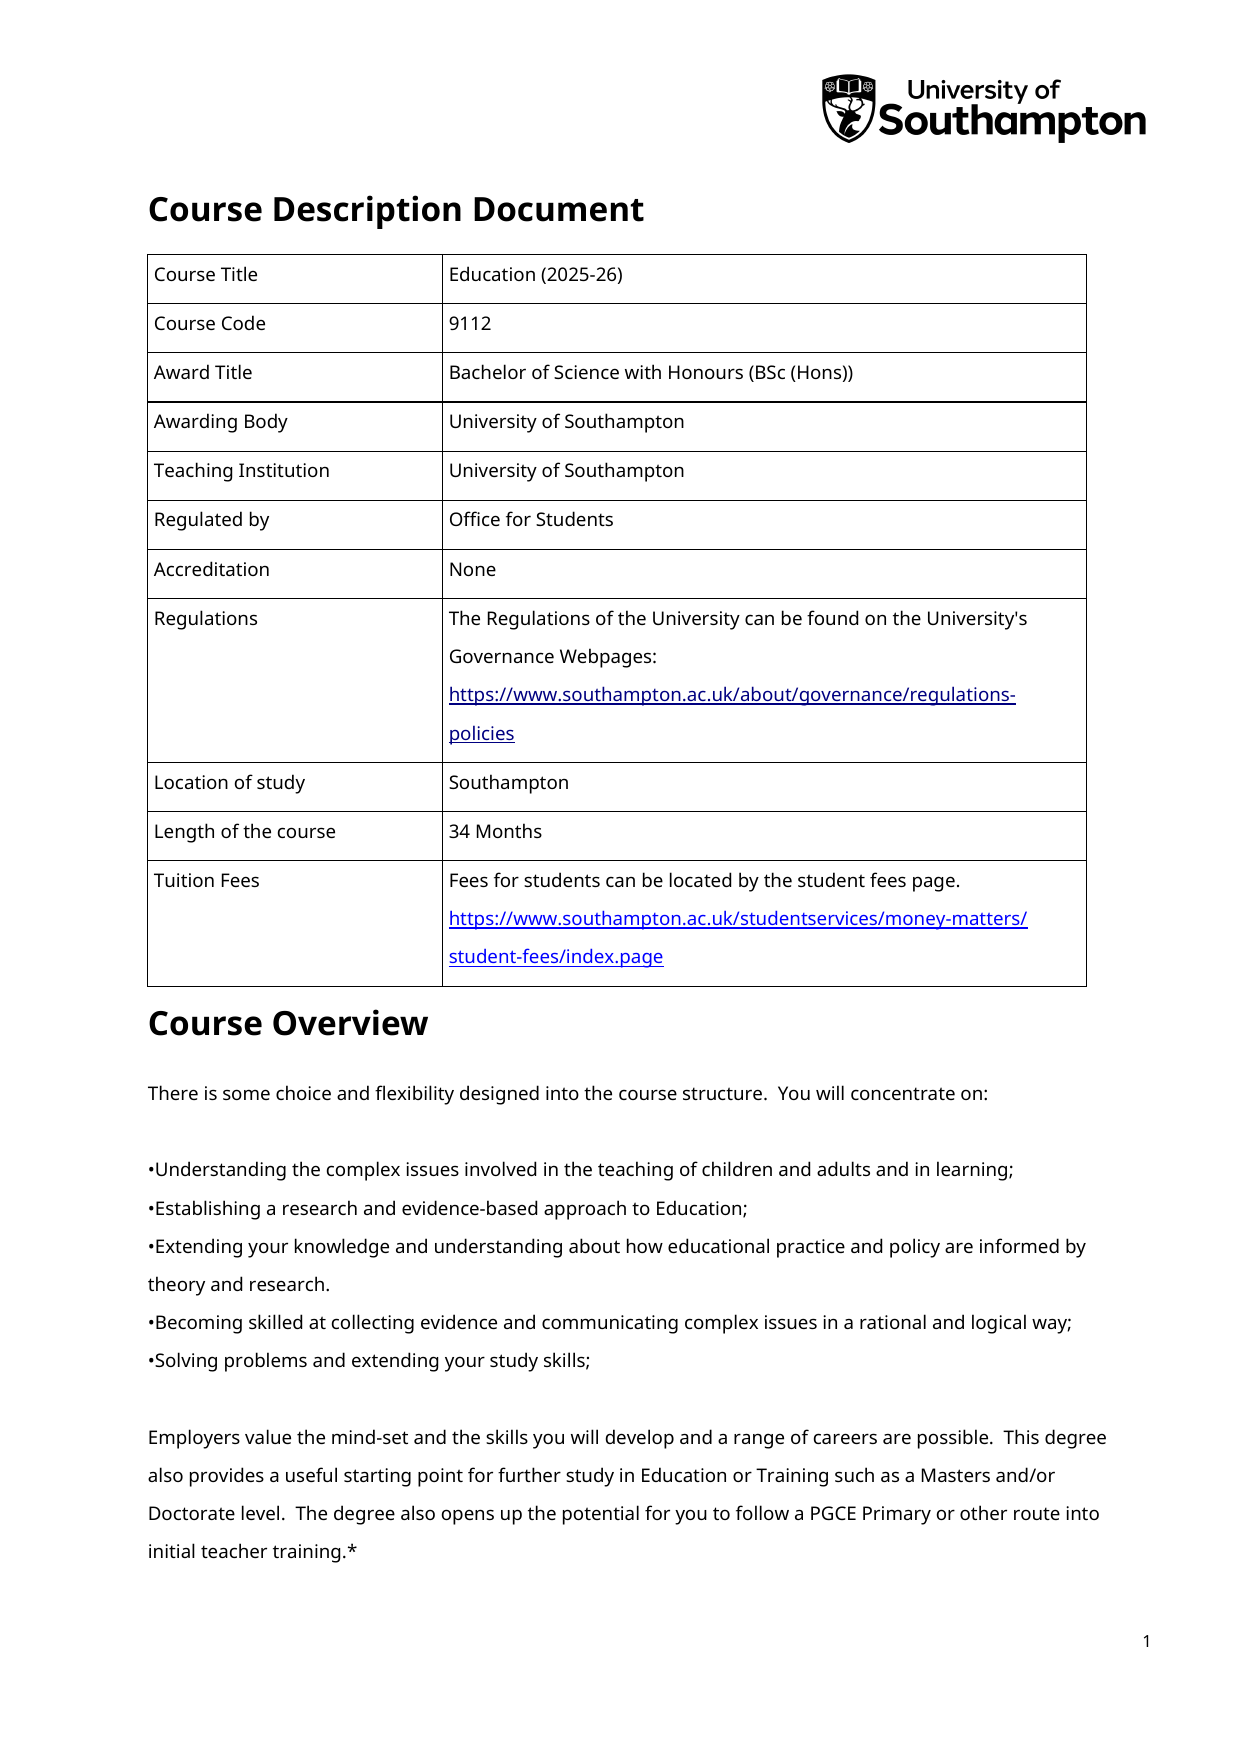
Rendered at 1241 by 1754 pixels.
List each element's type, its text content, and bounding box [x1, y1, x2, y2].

table_cell Regulations [148, 599, 442, 762]
table_cell Teaching Institution [148, 452, 442, 500]
table_cell Tuition Fees [148, 861, 442, 986]
table_cell University of Southampton [443, 403, 1086, 451]
table_cell Regulated by [148, 501, 442, 549]
table_cell Accreditation [148, 550, 442, 598]
table_cell Award Title [148, 353, 442, 401]
table_cell Location of study [148, 763, 442, 811]
table_cell The Regulations of the University can be found on the University's Governance Webpages: https://www.southampton.ac.uk/about/governance/regulations-policies [443, 599, 1086, 762]
table_cell Length of the course [148, 812, 442, 860]
table_cell Office for Students [443, 501, 1086, 549]
table_cell Bachelor of Science with Honours (BSc (Hons)) [443, 353, 1086, 401]
text There is some choice and flexibility designed into the course structure. You will concentrate on: •Understanding the complex issues involved in the teaching of children and adults and in learning; •Establishing a research and evidence-based approach to Education; •Extending your knowledge and understanding about how educational practice and policy are informed by theory and research. •Becoming skilled at collecting evidence and communicating complex issues in a rational and logical way; •Solving problems and extending your study skills; Employers value the mind-set and the skills you will develop and a range of careers are possible. This degree also provides a useful starting point for further study in Education or Training such as a Masters and/or Doctorate level. The degree also opens up the potential for you to follow a PGCE Primary or other route into initial teacher training.* [148, 1080, 1145, 1603]
table_header Course Title [148, 255, 442, 303]
table_cell 9112 [443, 304, 1086, 352]
table_cell University of Southampton [443, 452, 1086, 500]
table_cell None [443, 550, 1086, 598]
table_cell Awarding Body [148, 403, 442, 451]
table_cell Southampton [443, 763, 1086, 811]
table_cell Course Code [148, 304, 442, 352]
subtitle Course Overview [148, 999, 1152, 1045]
table_header Education (2025-26) [443, 255, 1086, 303]
subtitle Course Description Document [148, 186, 1152, 231]
table_cell Fees for students can be located by the student fees page. https://www.southampton.ac.uk/studentservices/money-matters/student-fees/index.page [443, 861, 1086, 986]
table_cell 34 Months [443, 812, 1086, 860]
